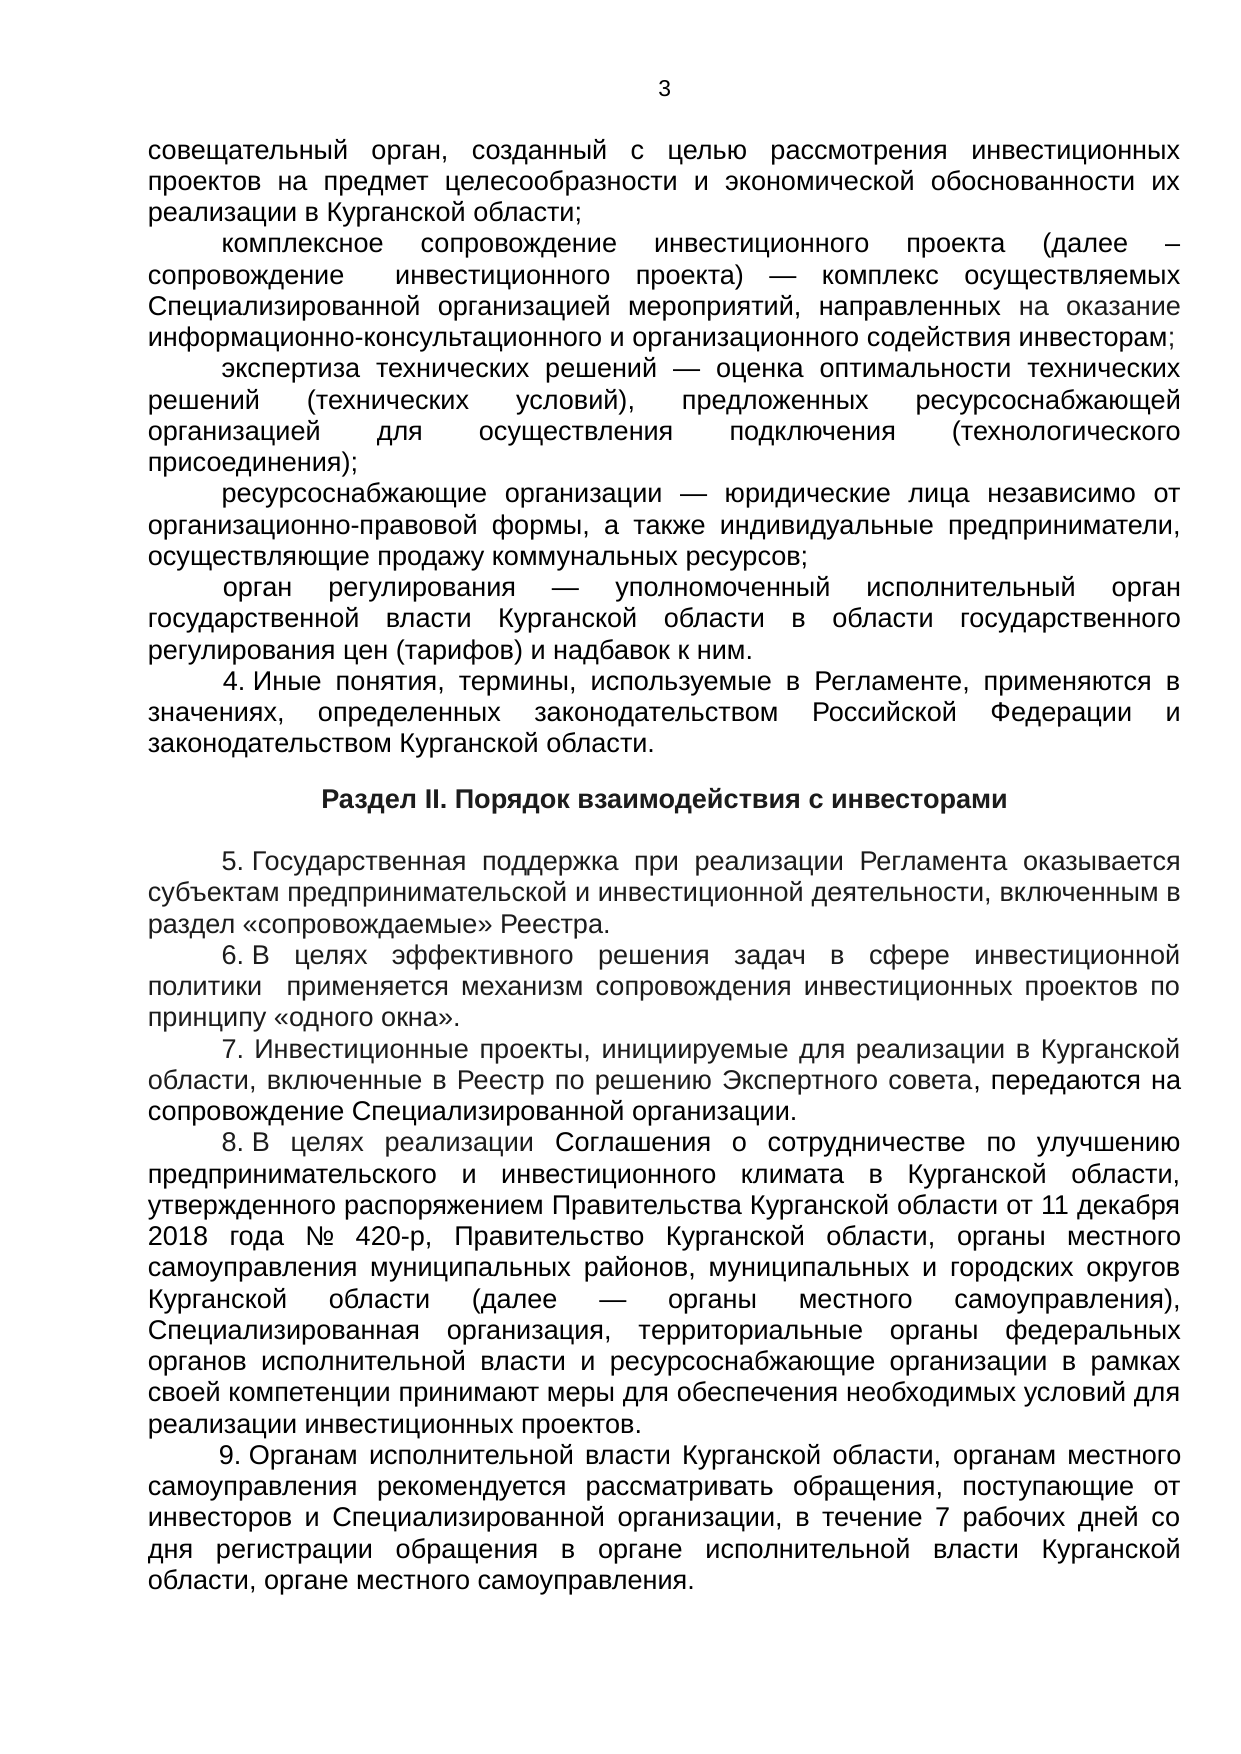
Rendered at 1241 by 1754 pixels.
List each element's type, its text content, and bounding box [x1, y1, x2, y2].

subtitle 8. В целях реализации Соглашения о сотрудничестве по улучшению предпринимательского и инвестиционного климата в Курганской области, утвержденного распоряжением Правительства Курганской области от 11 декабря 2018 года № 420-р, Правительство Курганской области, органы местного самоуправления муниципальных районов, муниципальных и городских округов Курганской области (далее — органы местного самоуправления), Специализированная организация, территориальные органы федеральных органов исполнительной власти и ресурсоснабжающие организации в рамках своей компетенции принимают меры для обеспечения необходимых условий для реализации инвестиционных проектов. [148, 1126, 1181, 1439]
text комплексное сопровождение инвестиционного проекта (далее – сопровождение инвестиционного проекта) — комплекс осуществляемых Специализированной организацией мероприятий, направленных на оказание информационно-консультационного и организационного содействия инвесторам; [148, 227, 1181, 352]
subtitle 9. Органам исполнительной власти Курганской области, органам местного самоуправления рекомендуется рассматривать обращения, поступающие от инвесторов и Специализированной организации, в течение 7 рабочих дней со дня регистрации обращения в органе исполнительной власти Курганской области, органе местного самоуправления. [148, 1439, 1181, 1595]
text орган регулирования — уполномоченный исполнительный орган государственной власти Курганской области в области государственного регулирования цен (тарифов) и надбавок к ним. [148, 571, 1181, 665]
subtitle 5. Государственная поддержка при реализации Регламента оказывается субъектам предпринимательской и инвестиционной деятельности, включенным в раздел «сопровождаемые» Реестра. [148, 845, 1181, 939]
text совещательный орган, созданный с целью рассмотрения инвестиционных проектов на предмет целесообразности и экономической обоснованности их реализации в Курганской области; [148, 134, 1181, 227]
text ресурсоснабжающие организации — юридические лица независимо от организационно-правовой формы, а также индивидуальные предприниматели, осуществляющие продажу коммунальных ресурсов; [148, 477, 1181, 571]
subtitle Раздел II. Порядок взаимодействия с инвесторами [148, 783, 1181, 814]
subtitle 6. В целях эффективного решения задач в сфере инвестиционной политики применяется механизм сопровождения инвестиционных проектов по принципу «одного окна». [148, 939, 1181, 1033]
subtitle 7. Инвестиционные проекты, инициируемые для реализации в Курганской области, включенные в Реестр по решению Экспертного совета, передаются на сопровождение Специализированной организации. [148, 1033, 1181, 1126]
text 4. Иные понятия, термины, используемые в Регламенте, применяются в значениях, определенных законодательством Российской Федерации и законодательством Курганской области. [148, 665, 1181, 759]
text экспертиза технических решений — оценка оптимальности технических решений (технических условий), предложенных ресурсоснабжающей организацией для осуществления подключения (технологического присоединения); [148, 352, 1181, 477]
